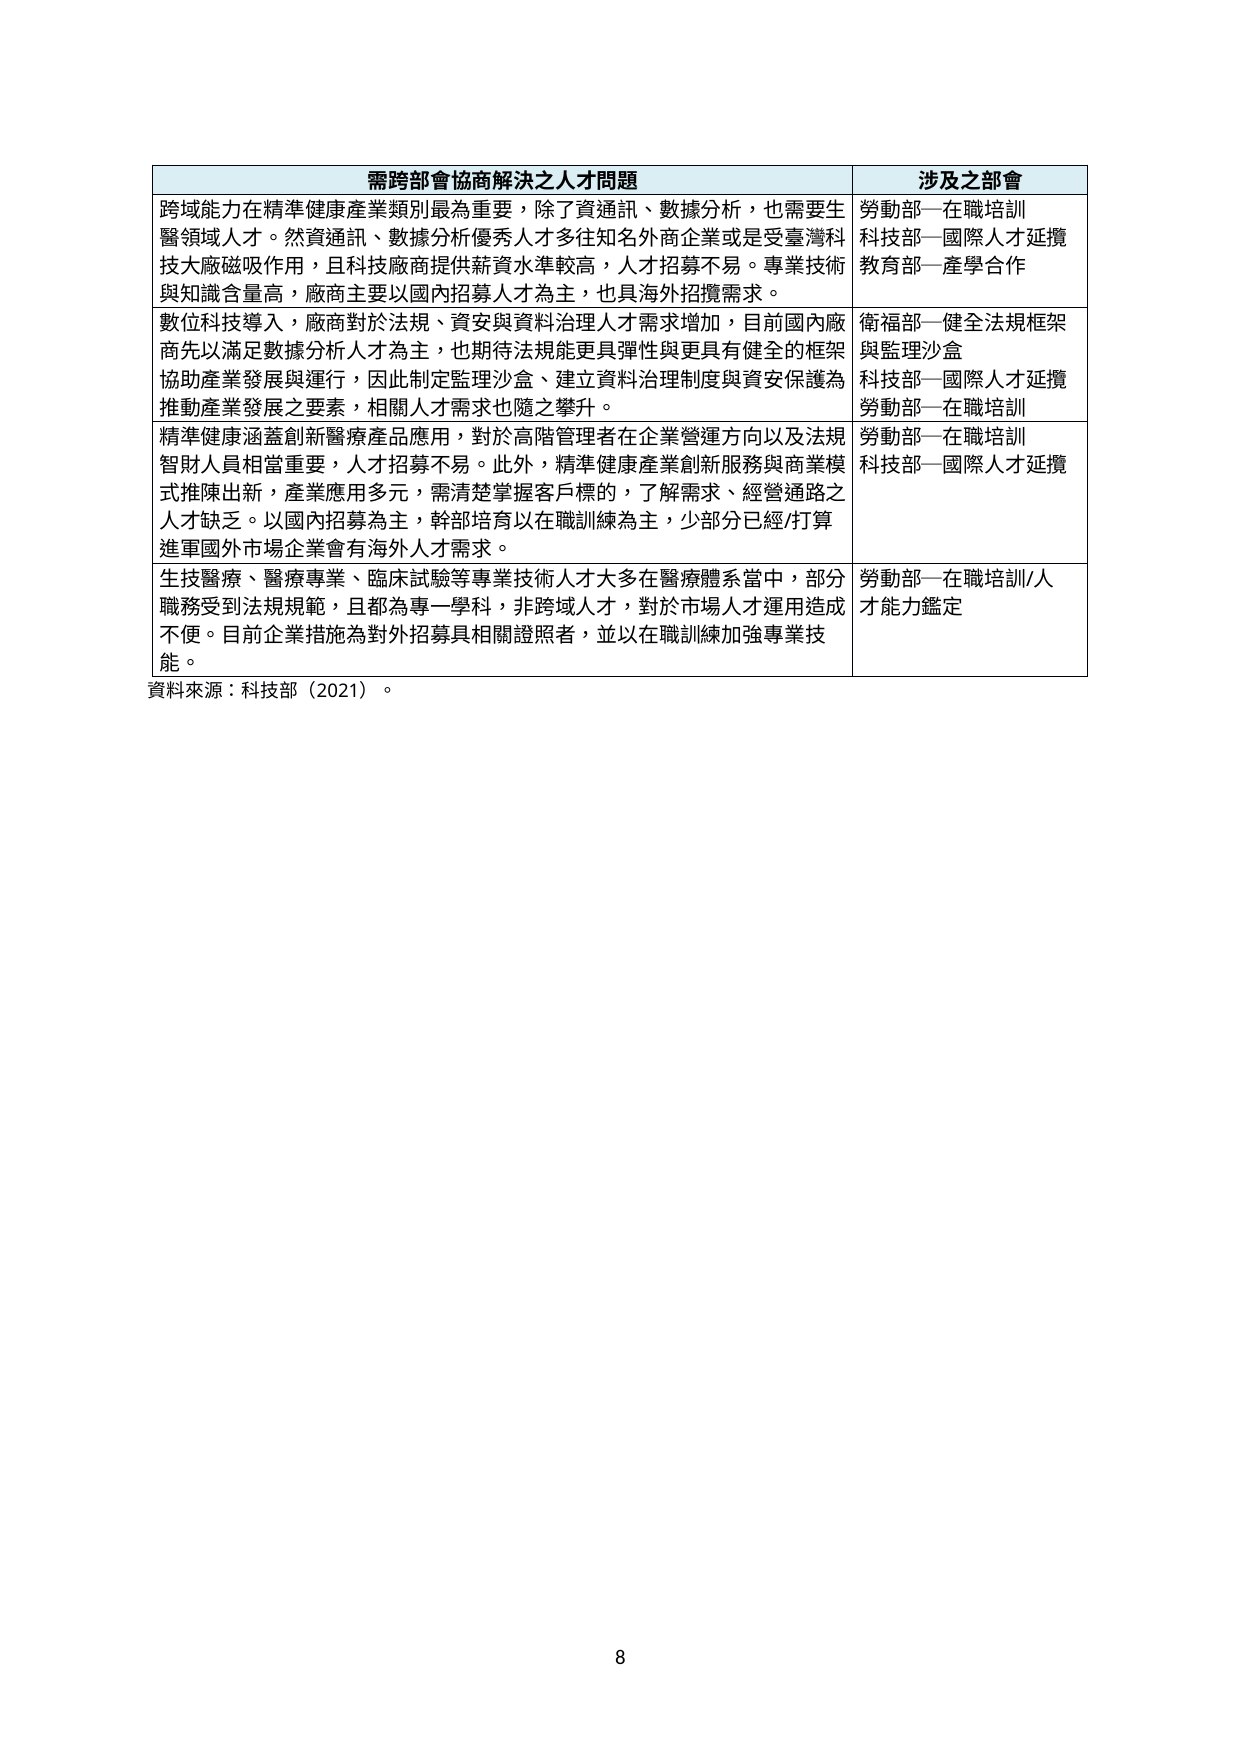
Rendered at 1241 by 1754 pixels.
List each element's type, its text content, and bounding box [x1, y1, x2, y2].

text 資料來源：科技部（2021）。 [148, 677, 1092, 703]
table_cell 勞動部─在職培訓 科技部─國際人才延攬 [853, 422, 1087, 562]
table_cell 衛福部─健全法規框架與監理沙盒 科技部─國際人才延攬 勞動部─在職培訓 [853, 308, 1087, 421]
table_header 涉及之部會 [853, 166, 1087, 194]
table_cell 勞動部─在職培訓/人才能力鑑定 [853, 564, 1087, 676]
table_cell 勞動部─在職培訓 科技部─國際人才延攬 教育部─產學合作 [853, 195, 1087, 307]
table_cell 數位科技導入，廠商對於法規、資安與資料治理人才需求增加，目前國內廠商先以滿足數據分析人才為主，也期待法規能更具彈性與更具有健全的框架協助產業發展與運行，因此制定監理沙盒、建立資料治理制度與資安保護為推動產業發展之要素，相關人才需求也隨之攀升。 [153, 308, 852, 421]
table_cell 生技醫療、醫療專業、臨床試驗等專業技術人才大多在醫療體系當中，部分職務受到法規規範，且都為專一學科，非跨域人才，對於市場人才運用造成不便。目前企業措施為對外招募具相關證照者，並以在職訓練加強專業技能。 [153, 564, 852, 676]
table_cell 跨域能力在精準健康產業類別最為重要，除了資通訊、數據分析，也需要生醫領域人才。然資通訊、數據分析優秀人才多往知名外商企業或是受臺灣科技大廠磁吸作用，且科技廠商提供薪資水準較高，人才招募不易。專業技術與知識含量高，廠商主要以國內招募人才為主，也具海外招攬需求。 [153, 195, 852, 307]
table_cell 精準健康涵蓋創新醫療產品應用，對於高階管理者在企業營運方向以及法規智財人員相當重要，人才招募不易。此外，精準健康產業創新服務與商業模式推陳出新，產業應用多元，需清楚掌握客戶標的，了解需求、經營通路之人才缺乏。以國內招募為主，幹部培育以在職訓練為主，少部分已經/打算進軍國外市場企業會有海外人才需求。 [153, 422, 852, 562]
table_header 需跨部會協商解決之人才問題 [153, 166, 852, 194]
